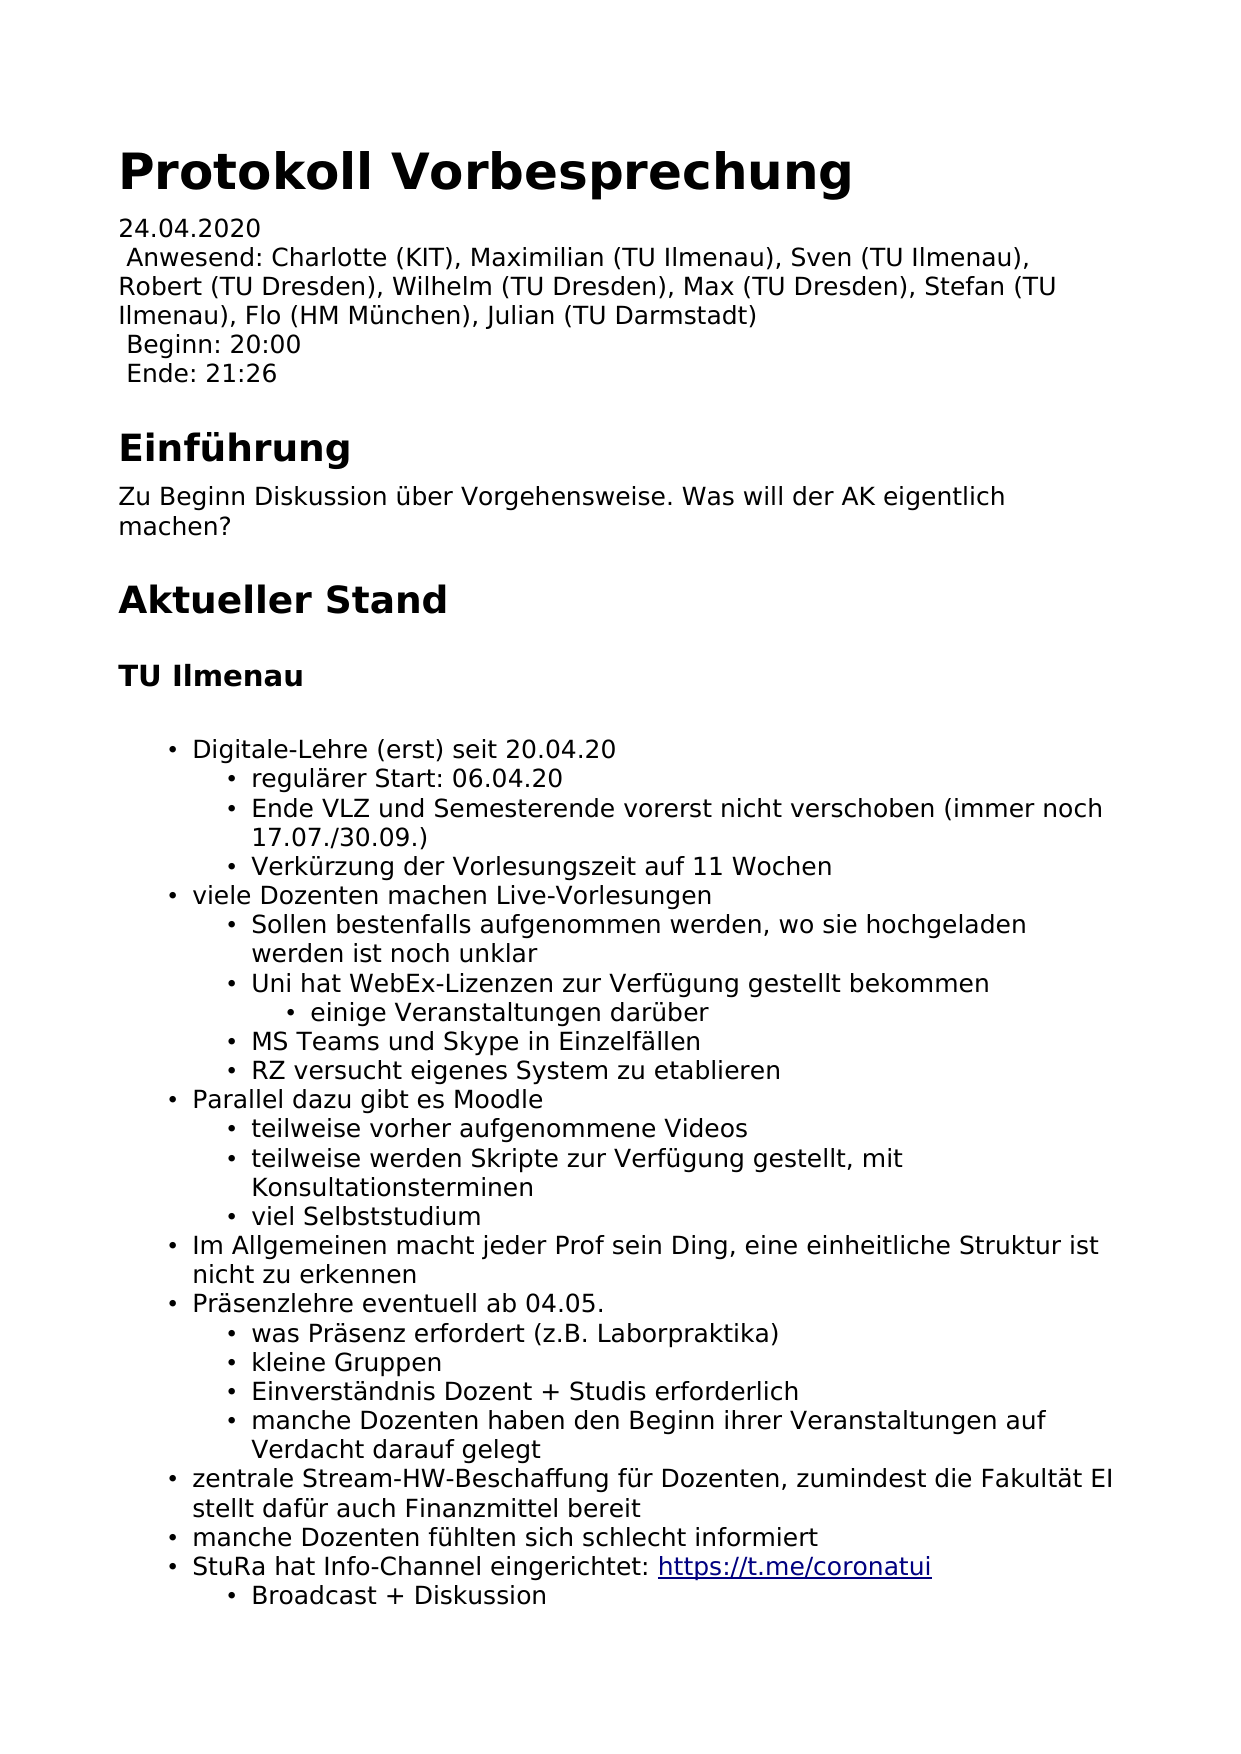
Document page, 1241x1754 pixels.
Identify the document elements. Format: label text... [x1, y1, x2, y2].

subtitle TU Ilmenau [118, 659, 1122, 693]
subtitle Aktueller Stand [118, 578, 1122, 622]
subtitle Protokoll Vorbesprechung [118, 143, 1122, 201]
list Verkürzung der Vorlesungszeit auf 11 Wochen [236, 852, 1122, 881]
list einige Veranstaltungen darüber [295, 998, 1122, 1027]
list Einverständnis Dozent + Studis erforderlich [236, 1377, 1122, 1406]
subtitle Einführung [118, 426, 1122, 470]
list Ende VLZ und Semesterende vorerst nicht verschoben (immer noch 17.07./30.09.) [236, 794, 1122, 852]
list Präsenzlehre eventuell ab 04.05. [177, 1289, 1122, 1319]
list zentrale Stream-HW-Beschaffung für Dozenten, zumindest die Fakultät EI stellt dafür auch Finanzmittel bereit [177, 1464, 1122, 1523]
list kleine Gruppen [236, 1348, 1122, 1377]
list manche Dozenten fühlten sich schlecht informiert [177, 1523, 1122, 1552]
list RZ versucht eigenes System zu etablieren [236, 1056, 1122, 1085]
list Parallel dazu gibt es Moodle [177, 1085, 1122, 1114]
list Digitale-Lehre (erst) seit 20.04.20 [177, 735, 1122, 764]
list teilweise vorher aufgenommene Videos [236, 1114, 1122, 1144]
text 24.04.2020 Anwesend: Charlotte (KIT), Maximilian (TU Ilmenau), Sven (TU Ilmenau), Robert (TU Dresden), Wilhelm (TU Dresden), Max (TU Dresden), Stefan (TU Ilmenau), Flo (HM München), Julian (TU Darmstadt) Beginn: 20:00 Ende: 21:26 [118, 214, 1122, 389]
list viel Selbststudium [236, 1202, 1122, 1231]
list teilweise werden Skripte zur Verfügung gestellt, mit Konsultationsterminen [236, 1144, 1122, 1202]
list Sollen bestenfalls aufgenommen werden, wo sie hochgeladen werden ist noch unklar [236, 910, 1122, 969]
list MS Teams und Skype in Einzelfällen [236, 1027, 1122, 1056]
list regulärer Start: 06.04.20 [236, 764, 1122, 794]
list Uni hat WebEx-Lizenzen zur Verfügung gestellt bekommen [236, 969, 1122, 998]
text Zu Beginn Diskussion über Vorgehensweise. Was will der AK eigentlich machen? [118, 482, 1122, 541]
list viele Dozenten machen Live-Vorlesungen [177, 881, 1122, 910]
list StuRa hat Info-Channel eingerichtet: https://t.me/coronatui [177, 1552, 1122, 1581]
list was Präsenz erfordert (z.B. Laborpraktika) [236, 1319, 1122, 1348]
list Im Allgemeinen macht jeder Prof sein Ding, eine einheitliche Struktur ist nicht zu erkennen [177, 1231, 1122, 1289]
list Broadcast + Diskussion [236, 1581, 1122, 1610]
list manche Dozenten haben den Beginn ihrer Veranstaltungen auf Verdacht darauf gelegt [236, 1406, 1122, 1464]
